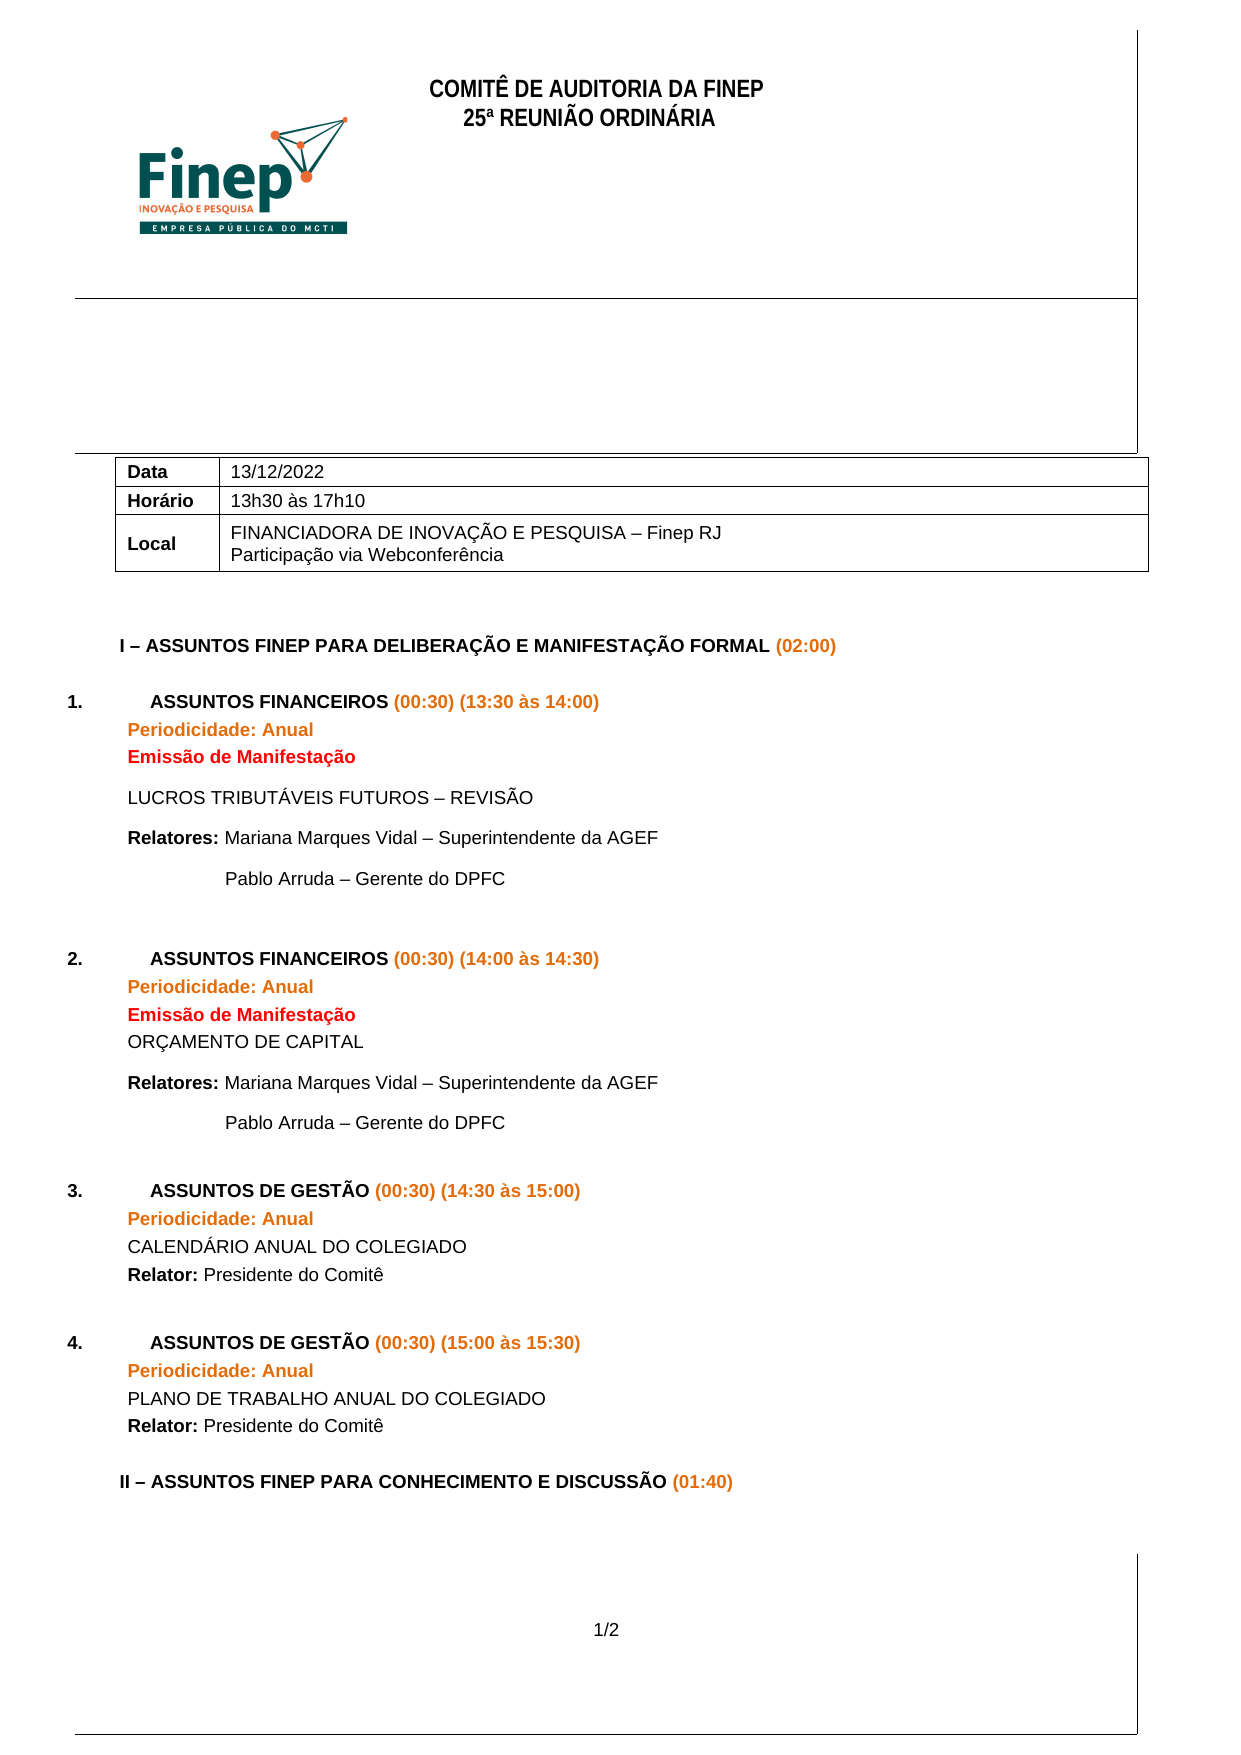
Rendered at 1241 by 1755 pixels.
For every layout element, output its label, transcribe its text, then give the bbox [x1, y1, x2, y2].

text Pablo Arruda – Gerente do DPFC [202, 1112, 1123, 1133]
text ORÇAMENTO DE CAPITAL [127, 1031, 1123, 1053]
text Relatores: Mariana Marques Vidal – Superintendente da AGEF [127, 1072, 1123, 1093]
text Periodicidade: Anual [127, 718, 1123, 740]
table_header 13/12/2022 [220, 458, 1148, 486]
text CALENDÁRIO ANUAL DO COLEGIADO [127, 1236, 1123, 1257]
text Periodicidade: Anual [127, 1359, 1123, 1381]
table_cell FINANCIADORA DE INOVAÇÃO E PESQUISA – Finep RJ Participação via Webconferência [220, 515, 1148, 571]
text Relator: Presidente do Comitê [127, 1415, 1123, 1437]
text II – ASSUNTOS FINEP PARA CONHECIMENTO E DISCUSSÃO (01:40) [104, 1471, 1123, 1492]
text PLANO DE TRABALHO ANUAL DO COLEGIADO [127, 1387, 1123, 1409]
list ASSUNTOS DE GESTÃO (00:30) (15:00 às 15:30) [67, 1332, 1123, 1353]
text Pablo Arruda – Gerente do DPFC [202, 867, 1123, 889]
text LUCROS TRIBUTÁVEIS FUTUROS – REVISÃO [127, 787, 1123, 808]
text Periodicidade: Anual [127, 976, 1123, 997]
text Emissão de Manifestação [127, 1003, 1123, 1025]
table_cell Local [116, 515, 219, 571]
table_cell Horário [116, 487, 219, 514]
text Emissão de Manifestação [127, 746, 1123, 768]
list ASSUNTOS DE GESTÃO (00:30) (14:30 às 15:00) [67, 1180, 1123, 1202]
text Periodicidade: Anual [127, 1208, 1123, 1229]
text Relator: Presidente do Comitê [127, 1263, 1123, 1285]
list ASSUNTOS FINANCEIROS (00:30) (14:00 às 14:30) [67, 948, 1123, 969]
list ASSUNTOS FINANCEIROS (00:30) (13:30 às 14:00) [67, 691, 1123, 712]
table_cell 13h30 às 17h10 [220, 487, 1148, 514]
table_header Data [116, 458, 219, 486]
text I – ASSUNTOS FINEP PARA DELIBERAÇÃO E MANIFESTAÇÃO FORMAL (02:00) [104, 635, 1123, 657]
text Relatores: Mariana Marques Vidal – Superintendente da AGEF [127, 827, 1123, 848]
